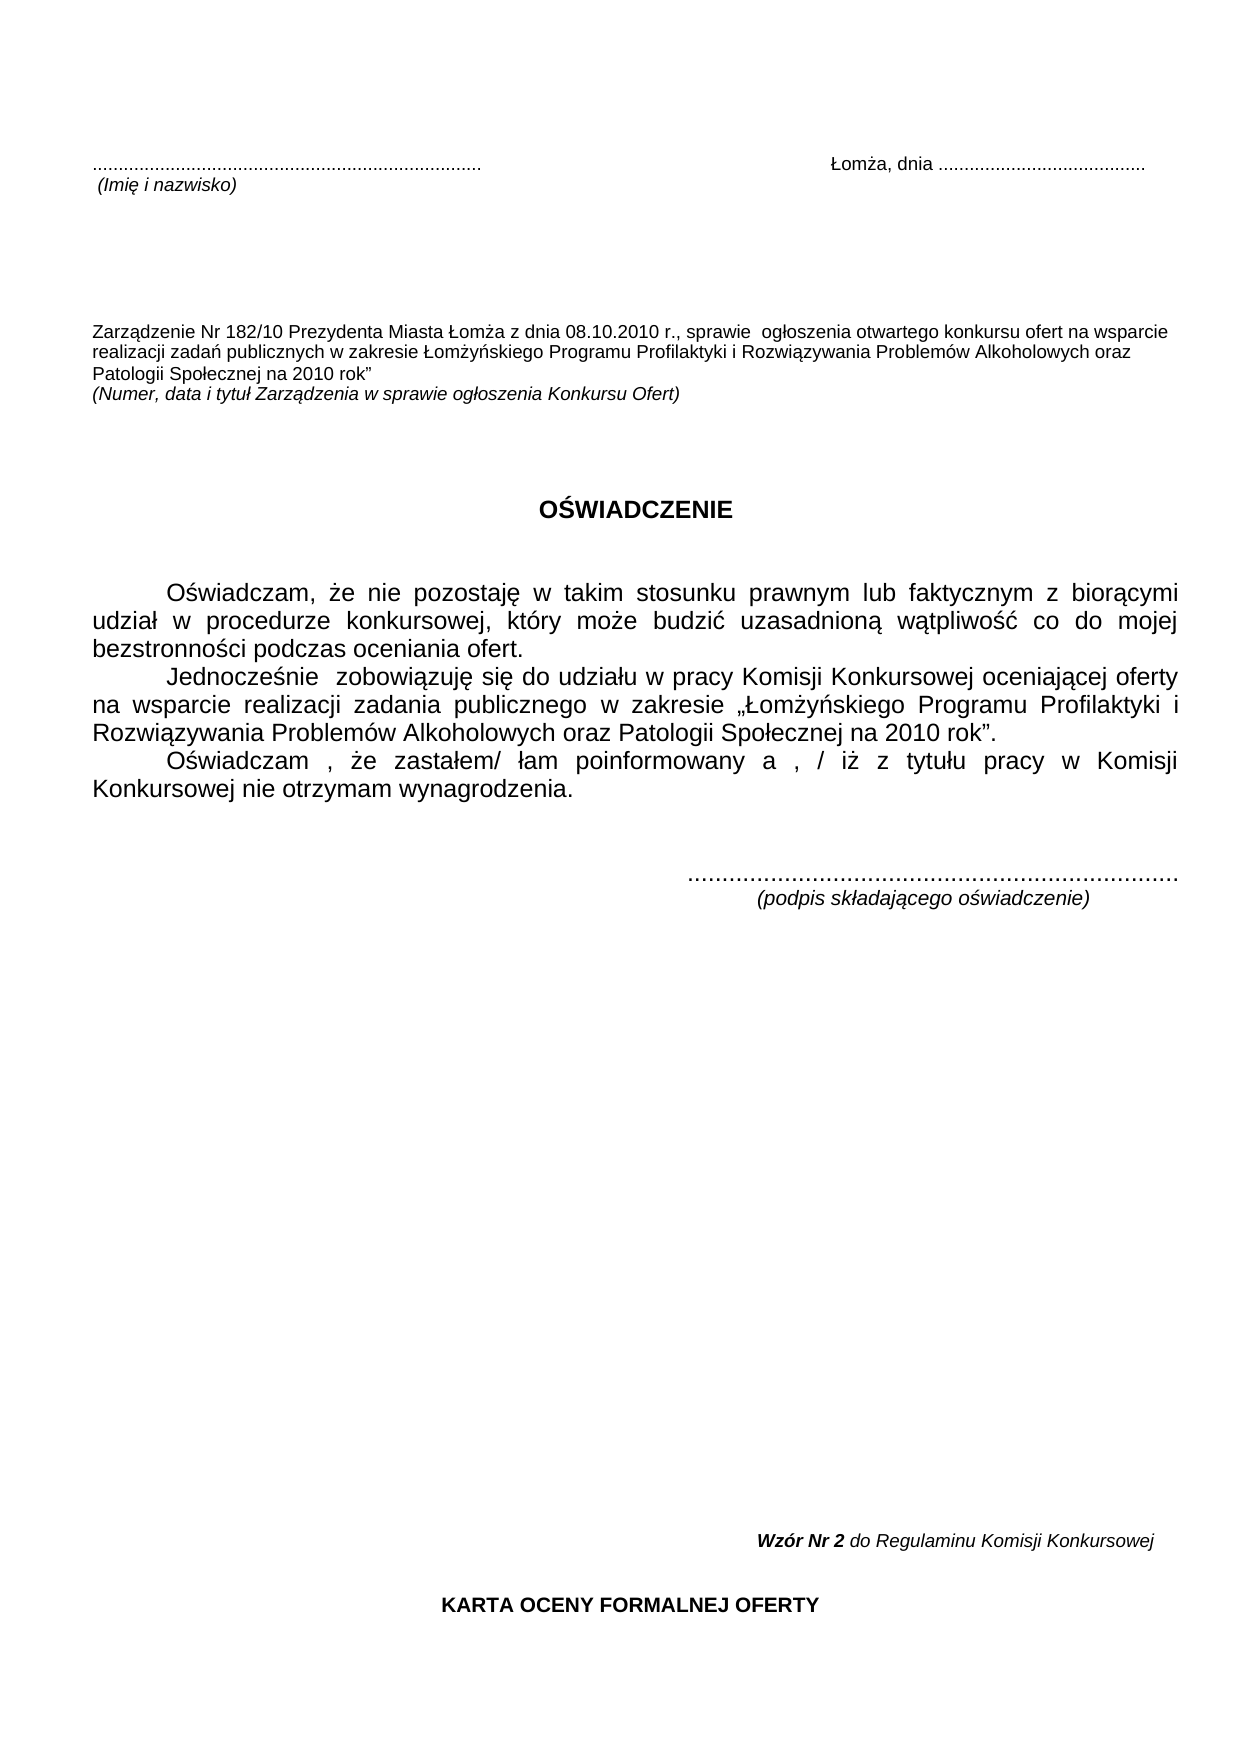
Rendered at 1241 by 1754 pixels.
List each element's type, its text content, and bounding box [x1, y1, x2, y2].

text ........................................................................... Łomża, dnia ........................................ [92, 153, 1180, 174]
text Wzór Nr 2 do Regulaminu Komisji Konkursowej [92, 1531, 1180, 1552]
text Zarządzenie Nr 182/10 Prezydenta Miasta Łomża z dnia 08.10.2010 r., sprawie ogłoszenia otwartego konkursu ofert na wsparcie realizacji zadań publicznych w zakresie Łomżyńskiego Programu Profilaktyki i Rozwiązywania Problemów Alkoholowych oraz Patologii Społecznej na 2010 rok” [92, 321, 1180, 384]
text Oświadczam, że nie pozostaję w takim stosunku prawnym lub faktycznym z biorącymi udział w procedurze konkursowej, który może budzić uzasadnioną wątpliwość co do mojej bezstronności podczas oceniania ofert. [92, 579, 1180, 663]
text Jednocześnie zobowiązuję się do udziału w pracy Komisji Konkursowej oceniającej oferty na wsparcie realizacji zadania publicznego w zakresie „Łomżyńskiego Programu Profilaktyki i Rozwiązywania Problemów Alkoholowych oraz Patologii Społecznej na 2010 rok”. [92, 663, 1180, 747]
text Oświadczam , że zastałem/ łam poinformowany a , / iż z tytułu pracy w Komisji Konkursowej nie otrzymam wynagrodzenia. [92, 747, 1180, 803]
text KARTA OCENY FORMALNEJ OFERTY [92, 1593, 1180, 1617]
text (Numer, data i tytuł Zarządzenia w sprawie ogłoszenia Konkursu Ofert) [92, 384, 1180, 405]
text OŚWIADCZENIE [92, 496, 1180, 523]
text (Imię i nazwisko) [92, 174, 1180, 195]
text ....................................................................... [92, 858, 1180, 886]
text (podpis składającego oświadczenie) [92, 886, 1180, 909]
